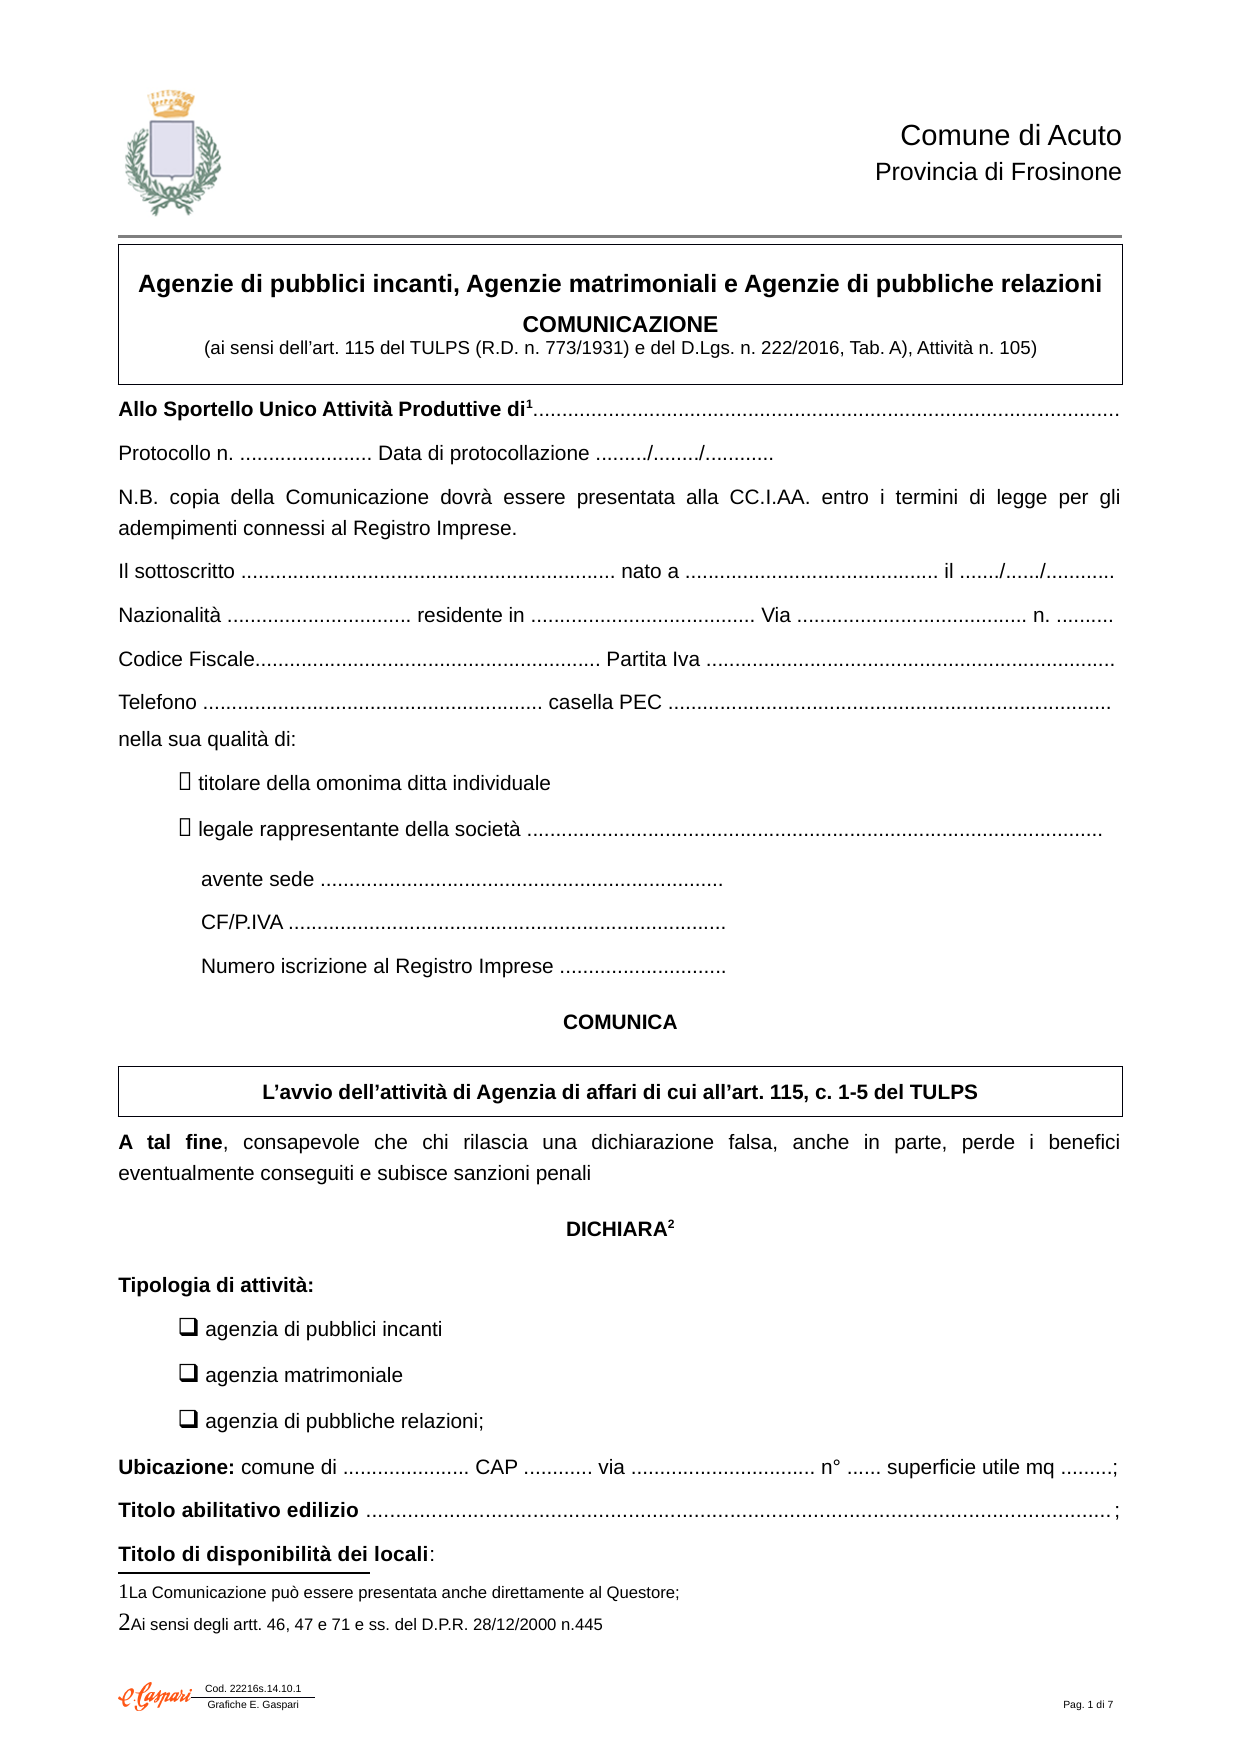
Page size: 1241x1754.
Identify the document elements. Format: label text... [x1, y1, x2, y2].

text Titolo di disponibilità dei locali: [118, 1542, 1122, 1566]
text Protocollo n. ....................... Data di protocollazione ........./......../............ [118, 441, 1122, 465]
text  agenzia di pubbliche relazioni; [177, 1408, 1122, 1433]
text Ai sensi degli artt. 46, 47 e 71 e ss. del D.P.R. 28/12/2000 n.445 [118, 1607, 1122, 1636]
text nella sua qualità di: [118, 727, 1122, 751]
text La Comunicazione può essere presentata anche direttamente al Questore; [118, 1579, 1122, 1603]
text Telefono ........................................................... casella PEC ............................................................................. [118, 690, 1122, 714]
text Titolo abilitativo edilizio .............................................................................................................................; [118, 1498, 1122, 1522]
picture [122, 152, 224, 157]
text Provincia di Frosinone [118, 157, 1122, 185]
text Comune di Acuto [118, 118, 1122, 152]
table_header Agenzie di pubblici incanti, Agenzie matrimoniali e Agenzie di pubbliche relazioni COMUNICAZIONE (ai sensi dell’art. 115 del TULPS (R.D. n. 773/1931) e del D.Lgs. n. 222/2016, Tab. A), Attività n. 105) [119, 245, 1122, 384]
text  agenzia matrimoniale [177, 1363, 1122, 1388]
text  titolare della omonima ditta individuale [177, 763, 1122, 797]
table_header L’avvio dell’attività di Agenzia di affari di cui all’art. 115, c. 1-5 del TULPS [119, 1067, 1122, 1116]
text COMUNICA [118, 1010, 1122, 1034]
text  agenzia di pubblici incanti [177, 1317, 1122, 1342]
text Allo Sportello Unico Attività Produttive di [118, 397, 1122, 421]
text Nazionalità ................................ residente in ....................................... Via ........................................ n. .......... [118, 603, 1122, 627]
text Ubicazione: comune di ...................... CAP ............ via ................................ n° ...... superficie utile mq .........; [118, 1454, 1122, 1478]
picture [122, 185, 224, 219]
text N.B. copia della Comunicazione dovrà essere presentata alla CC.I.AA. entro i termini di legge per gli adempimenti connessi al Registro Imprese. [118, 484, 1122, 539]
text CF/P.IVA ............................................................................ [201, 910, 1122, 934]
text Il sottoscritto ................................................................. nato a ............................................ il ......./....../............ [118, 559, 1122, 583]
text A tal fine, consapevole che chi rilascia una dichiarazione falsa, anche in parte, perde i benefici eventualmente conseguiti e subisce sanzioni penali [118, 1129, 1122, 1185]
text avente sede ...................................................................... [201, 866, 1122, 890]
text Codice Fiscale............................................................ Partita Iva ....................................................................... [118, 647, 1122, 671]
text  legale rappresentante della società .................................................................................................... [177, 810, 1122, 844]
text DICHIARA [118, 1217, 1122, 1241]
text Numero iscrizione al Registro Imprese ............................. [201, 954, 1122, 978]
text Tipologia di attività: [118, 1273, 1122, 1297]
picture [118, 1682, 192, 1711]
picture [122, 87, 224, 118]
